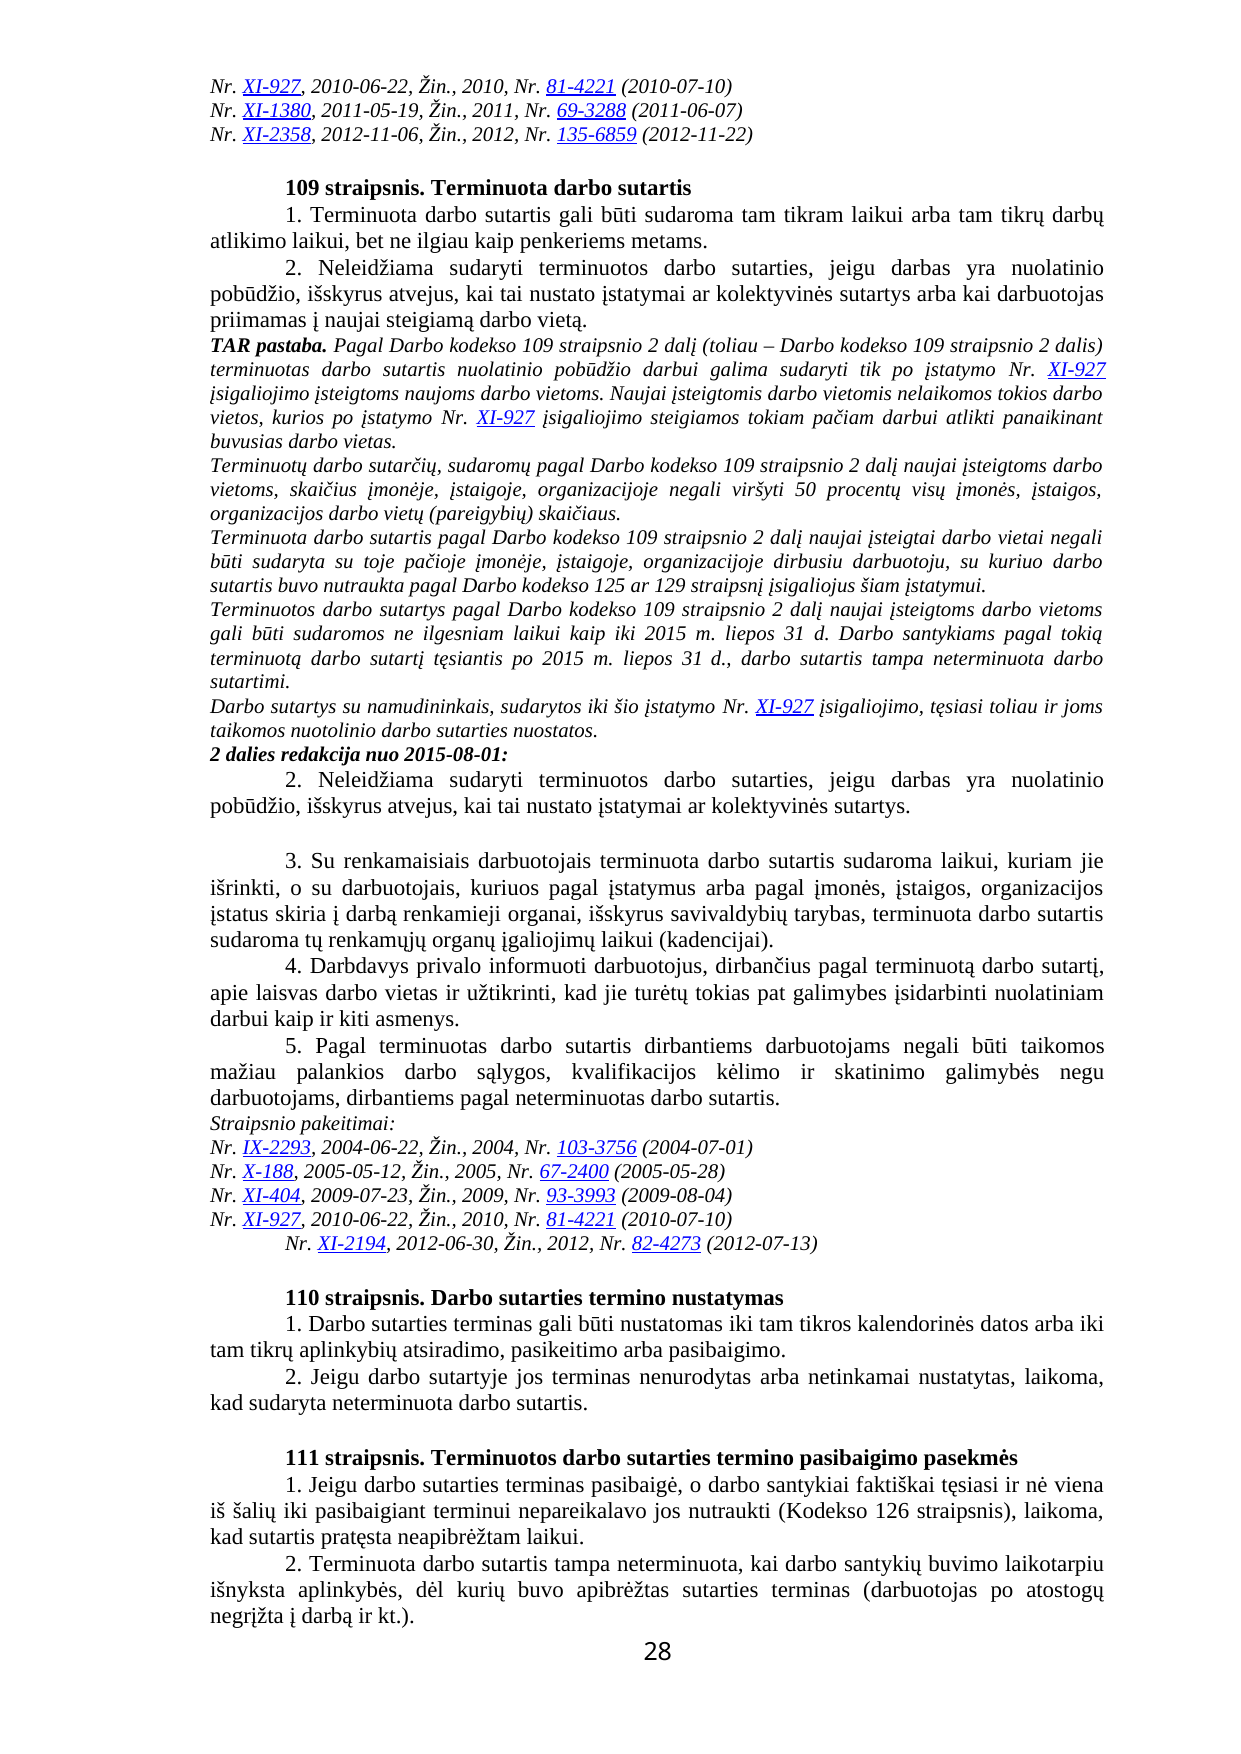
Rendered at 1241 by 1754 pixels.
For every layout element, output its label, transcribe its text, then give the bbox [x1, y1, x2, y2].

text 2 dalies redakcija nuo 2015-08-01: [210, 742, 1106, 766]
text 111 straipsnis. Terminuotos darbo sutarties termino pasibaigimo pasekmės [210, 1444, 1106, 1471]
text 2. Jeigu darbo sutartyje jos terminas nenurodytas arba netinkamai nustatytas, laikoma, kad sudaryta neterminuota darbo sutartis. [210, 1363, 1106, 1416]
text Nr. XI-1380, 2011-05-19, Žin., 2011, Nr. 69-3288 (2011-06-07) [210, 98, 1106, 122]
text 1. Terminuota darbo sutartis gali būti sudaroma tam tikram laikui arba tam tikrų darbų atlikimo laikui, bet ne ilgiau kaip penkeriems metams. [210, 201, 1106, 253]
text Nr. XI-2194, 2012-06-30, Žin., 2012, Nr. 82-4273 (2012-07-13) [210, 1231, 1106, 1255]
text 1. Darbo sutarties terminas gali būti nustatomas iki tam tikros kalendorinės datos arba iki tam tikrų aplinkybių atsiradimo, pasikeitimo arba pasibaigimo. [210, 1310, 1106, 1363]
text 3. Su renkamaisiais darbuotojais terminuota darbo sutartis sudaroma laikui, kuriam jie išrinkti, o su darbuotojais, kuriuos pagal įstatymus arba pagal įmonės, įstaigos, organizacijos įstatus skiria į darbą renkamieji organai, išskyrus savivaldybių tarybas, terminuota darbo sutartis sudaroma tų renkamųjų organų įgaliojimų laikui (kadencijai). [210, 847, 1106, 953]
text TAR pastaba. Pagal Darbo kodekso 109 straipsnio 2 dalį (toliau – Darbo kodekso 109 straipsnio 2 dalis) terminuotas darbo sutartis nuolatinio pobūdžio darbui galima sudaryti tik po įstatymo Nr. XI-927 įsigaliojimo įsteigtoms naujoms darbo vietoms. Naujai įsteigtomis darbo vietomis nelaikomos tokios darbo vietos, kurios po įstatymo Nr. XI-927 įsigaliojimo steigiamos tokiam pačiam darbui atlikti panaikinant buvusias darbo vietas. [210, 333, 1106, 453]
text Nr. XI-2358, 2012-11-06, Žin., 2012, Nr. 135-6859 (2012-11-22) [210, 122, 1106, 146]
text Terminuota darbo sutartis pagal Darbo kodekso 109 straipsnio 2 dalį naujai įsteigtai darbo vietai negali būti sudaryta su toje pačioje įmonėje, įstaigoje, organizacijoje dirbusiu darbuotoju, su kuriuo darbo sutartis buvo nutraukta pagal Darbo kodekso 125 ar 129 straipsnį įsigaliojus šiam įstatymui. [210, 525, 1106, 597]
text 1. Jeigu darbo sutarties terminas pasibaigė, o darbo santykiai faktiškai tęsiasi ir nė viena iš šalių iki pasibaigiant terminui nepareikalavo jos nutraukti (Kodekso 126 straipsnis), laikoma, kad sutartis pratęsta neapibrėžtam laikui. [210, 1471, 1106, 1550]
text 5. Pagal terminuotas darbo sutartis dirbantiems darbuotojams negali būti taikomos mažiau palankios darbo sąlygos, kvalifikacijos kėlimo ir skatinimo galimybės negu darbuotojams, dirbantiems pagal neterminuotas darbo sutartis. [210, 1032, 1106, 1111]
text Darbo sutartys su namudininkais, sudarytos iki šio įstatymo Nr. XI-927 įsigaliojimo, tęsiasi toliau ir joms taikomos nuotolinio darbo sutarties nuostatos. [210, 693, 1106, 742]
text Nr. IX-2293, 2004-06-22, Žin., 2004, Nr. 103-3756 (2004-07-01) [210, 1135, 1106, 1159]
text Terminuotos darbo sutartys pagal Darbo kodekso 109 straipsnio 2 dalį naujai įsteigtoms darbo vietoms gali būti sudaromos ne ilgesniam laikui kaip iki 2015 m. liepos 31 d. Darbo santykiams pagal tokią terminuotą darbo sutartį tęsiantis po 2015 m. liepos 31 d., darbo sutartis tampa neterminuota darbo sutartimi. [210, 597, 1106, 693]
text 2. Neleidžiama sudaryti terminuotos darbo sutarties, jeigu darbas yra nuolatinio pobūdžio, išskyrus atvejus, kai tai nustato įstatymai ar kolektyvinės sutartys. [210, 766, 1106, 818]
text Nr. XI-927, 2010-06-22, Žin., 2010, Nr. 81-4221 (2010-07-10) [210, 1207, 1106, 1231]
text Nr. XI-927, 2010-06-22, Žin., 2010, Nr. 81-4221 (2010-07-10) [210, 73, 1106, 98]
text 110 straipsnis. Darbo sutarties termino nustatymas [210, 1284, 1106, 1310]
text 109 straipsnis. Terminuota darbo sutartis [210, 174, 1106, 201]
text 4. Darbdavys privalo informuoti darbuotojus, dirbančius pagal terminuotą darbo sutartį, apie laisvas darbo vietas ir užtikrinti, kad jie turėtų tokias pat galimybes įsidarbinti nuolatiniam darbui kaip ir kiti asmenys. [210, 953, 1106, 1032]
text Nr. XI-404, 2009-07-23, Žin., 2009, Nr. 93-3993 (2009-08-04) [210, 1183, 1106, 1207]
text Nr. X-188, 2005-05-12, Žin., 2005, Nr. 67-2400 (2005-05-28) [210, 1159, 1106, 1183]
text 2. Neleidžiama sudaryti terminuotos darbo sutarties, jeigu darbas yra nuolatinio pobūdžio, išskyrus atvejus, kai tai nustato įstatymai ar kolektyvinės sutartys arba kai darbuotojas priimamas į naujai steigiamą darbo vietą. [210, 253, 1106, 333]
text Straipsnio pakeitimai: [210, 1111, 1106, 1135]
text Terminuotų darbo sutarčių, sudaromų pagal Darbo kodekso 109 straipsnio 2 dalį naujai įsteigtoms darbo vietoms, skaičius įmonėje, įstaigoje, organizacijoje negali viršyti 50 procentų visų įmonės, įstaigos, organizacijos darbo vietų (pareigybių) skaičiaus. [210, 453, 1106, 525]
text 2. Terminuota darbo sutartis tampa neterminuota, kai darbo santykių buvimo laikotarpiu išnyksta aplinkybės, dėl kurių buvo apibrėžtas sutarties terminas (darbuotojas po atostogų negrįžta į darbą ir kt.). [210, 1550, 1106, 1629]
